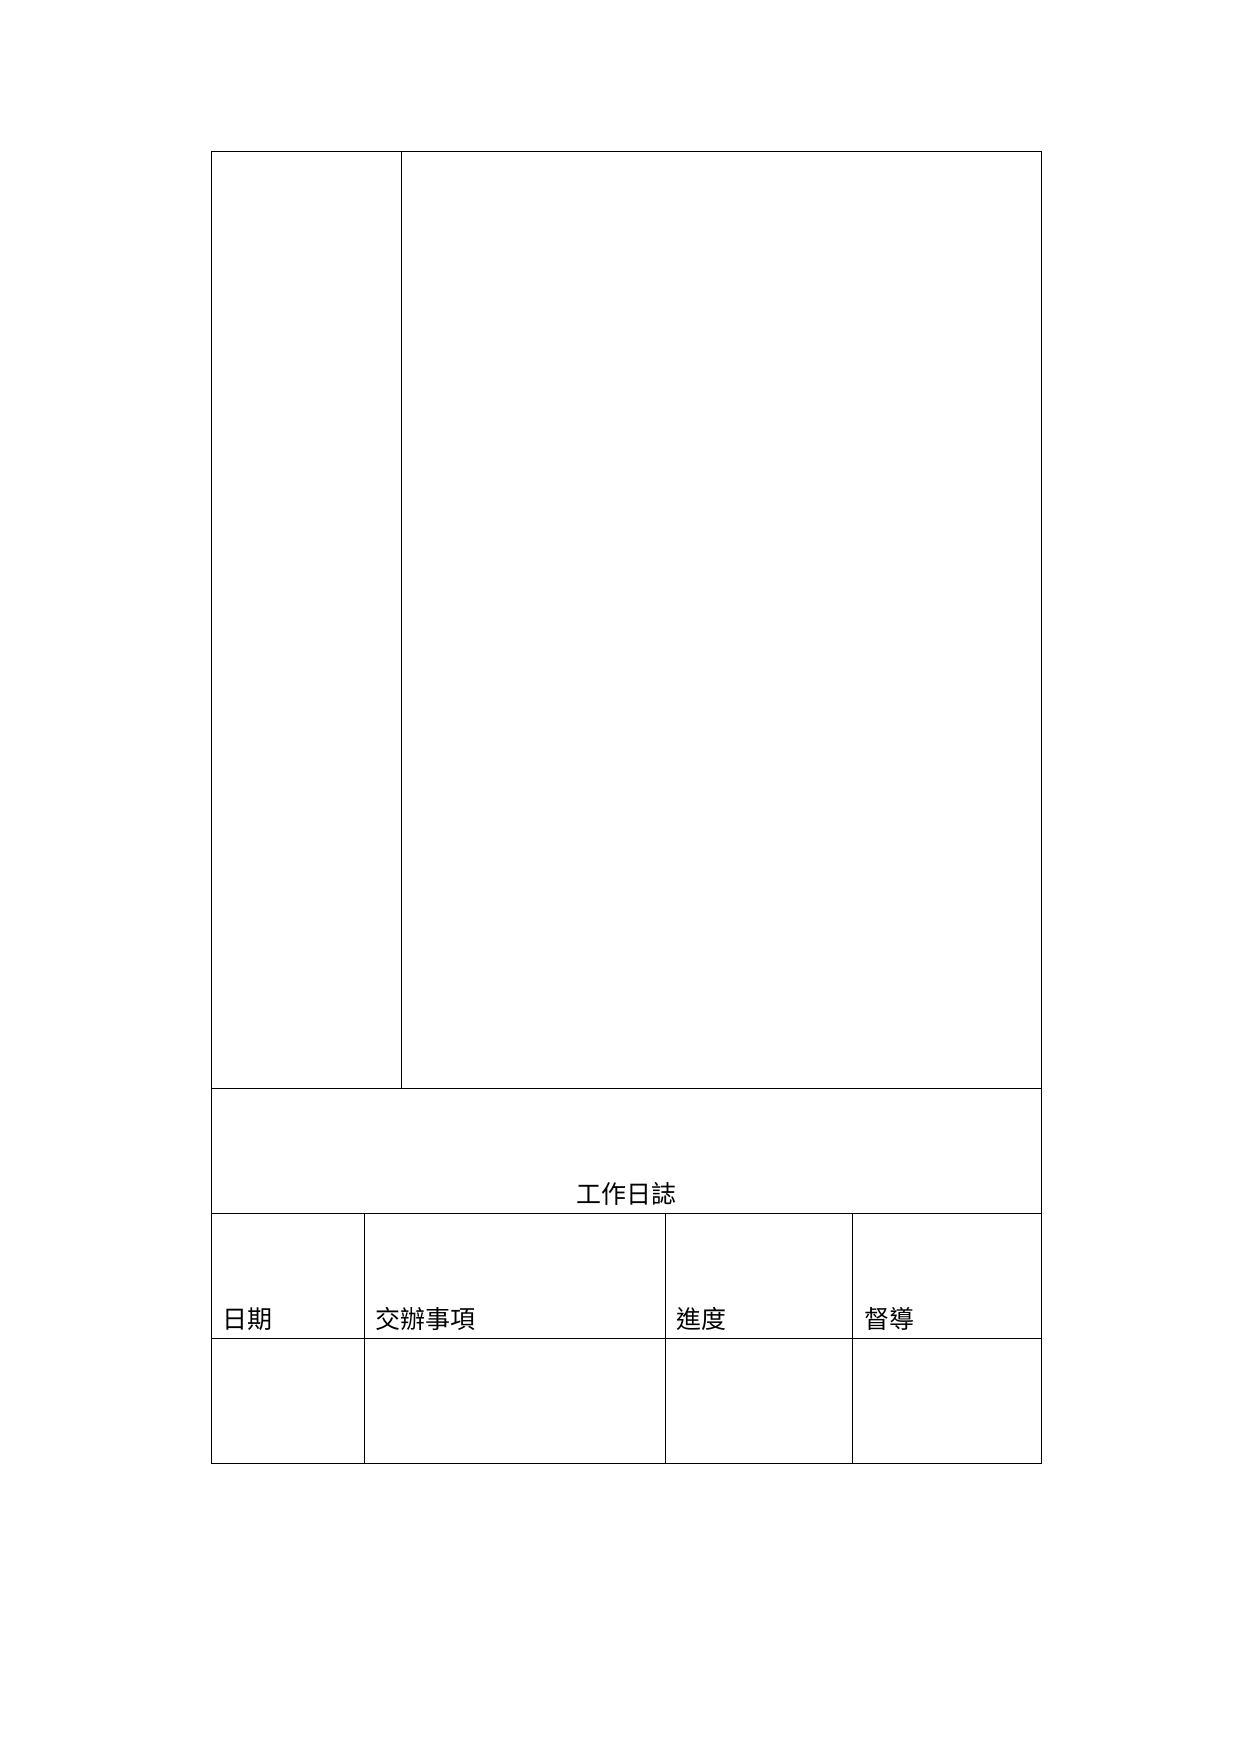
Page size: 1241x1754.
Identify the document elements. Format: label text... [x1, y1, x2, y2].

table_cell 日期 [212, 1214, 364, 1338]
table_cell [666, 1339, 852, 1463]
table_cell 工作日誌 [212, 1089, 1041, 1213]
table_cell [402, 152, 1041, 1088]
table_cell [365, 1339, 665, 1463]
table_cell 進度 [666, 1214, 852, 1338]
table_cell [212, 1339, 364, 1463]
table_cell 督導 [853, 1214, 1041, 1338]
table_cell [853, 1339, 1041, 1463]
table_cell 交辦事項 [365, 1214, 665, 1338]
table_cell [212, 152, 401, 1088]
